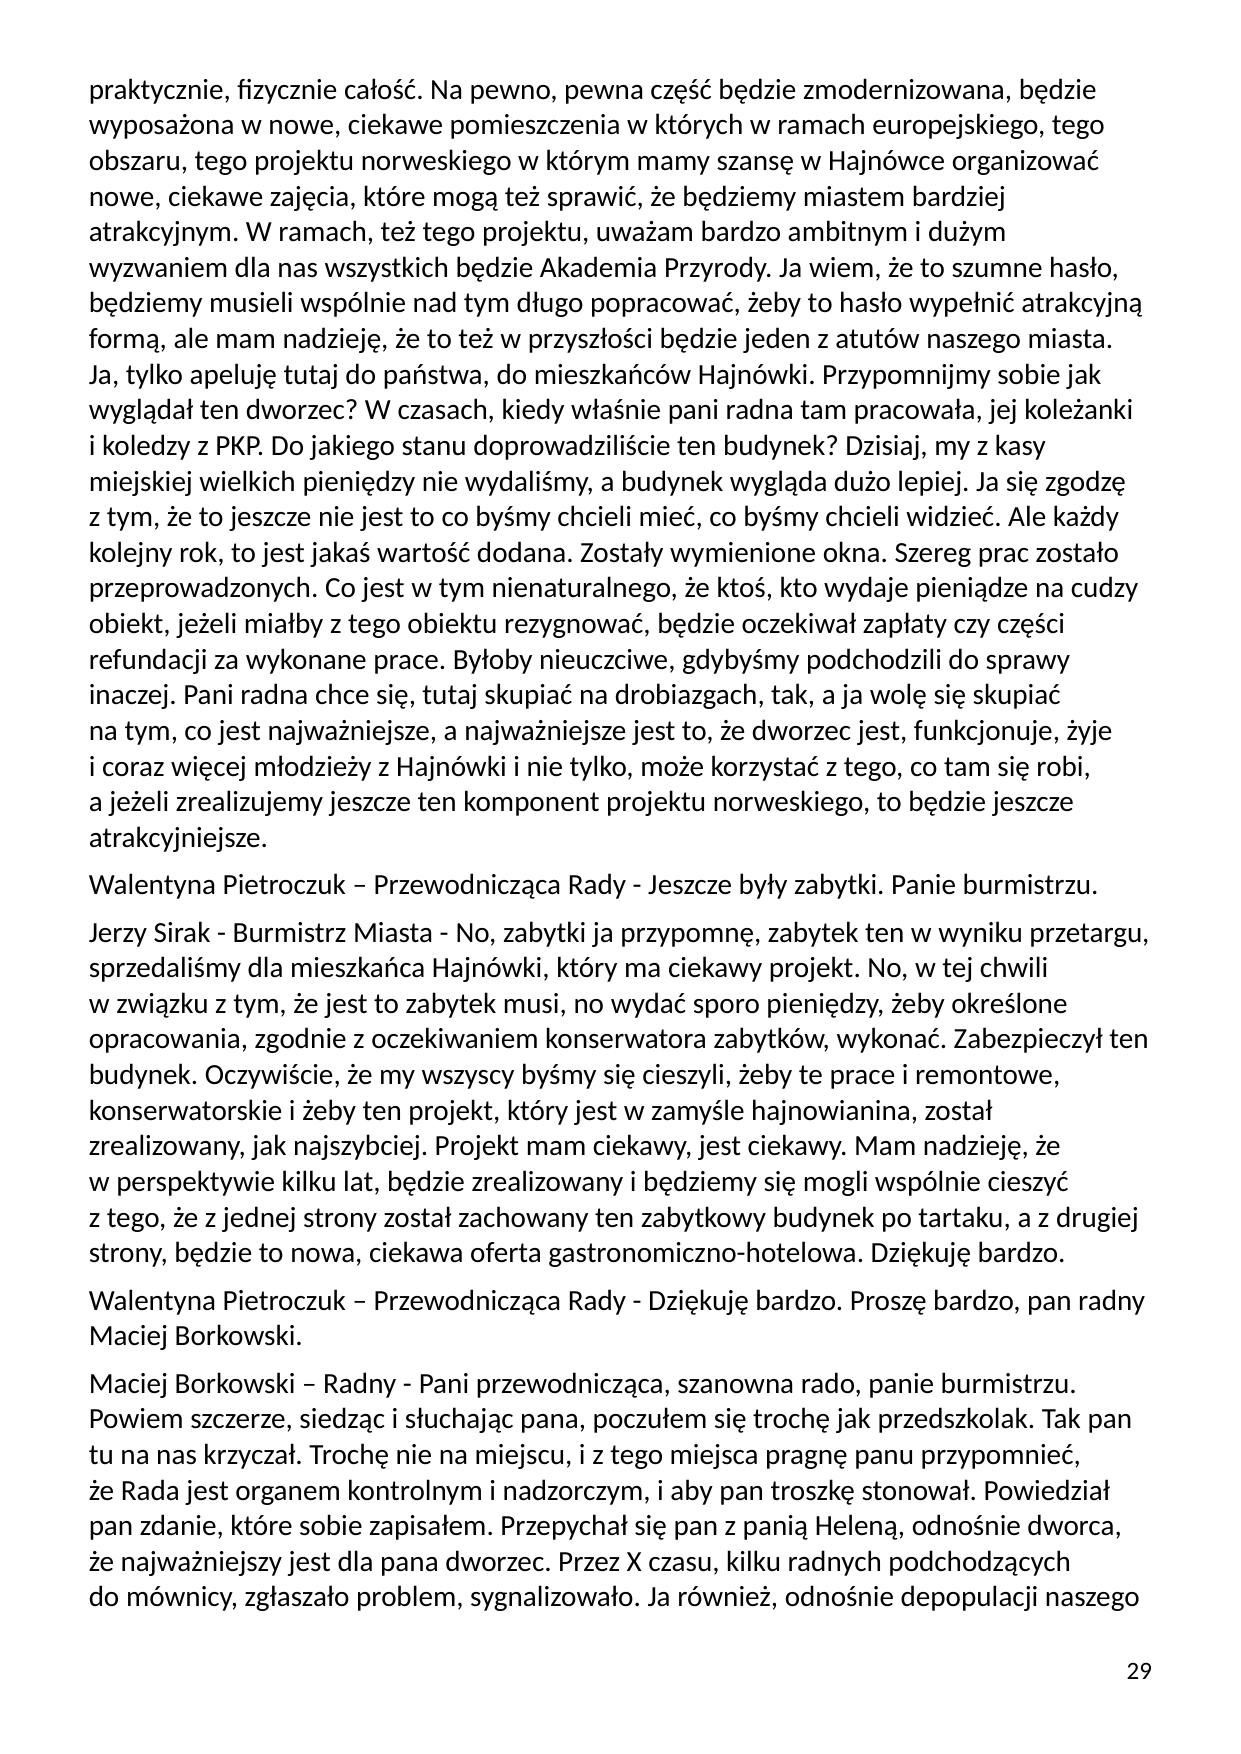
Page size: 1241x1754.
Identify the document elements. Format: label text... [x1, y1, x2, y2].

text Jerzy Sirak - Burmistrz Miasta - No, zabytki ja przypomnę, zabytek ten w wyniku przetargu, sprzedaliśmy dla mieszkańca Hajnówki, który ma ciekawy projekt. No, w tej chwili w związku z tym, że jest to zabytek musi, no wydać sporo pieniędzy, żeby określone opracowania, zgodnie z oczekiwaniem konserwatora zabytków, wykonać. Zabezpieczył ten budynek. Oczywiście, że my wszyscy byśmy się cieszyli, żeby te prace i remontowe, konserwatorskie i żeby ten projekt, który jest w zamyśle hajnowianina, został zrealizowany, jak najszybciej. Projekt mam ciekawy, jest ciekawy. Mam nadzieję, że w perspektywie kilku lat, będzie zrealizowany i będziemy się mogli wspólnie cieszyć z tego, że z jednej strony został zachowany ten zabytkowy budynek po tartaku, a z drugiej strony, będzie to nowa, ciekawa oferta gastronomiczno-hotelowa. Dziękuję bardzo. [88, 914, 1152, 1270]
text Maciej Borkowski – Radny - Pani przewodnicząca, szanowna rado, panie burmistrzu. Powiem szczerze, siedząc i słuchając pana, poczułem się trochę jak przedszkolak. Tak pan tu na nas krzyczał. Trochę nie na miejscu, i z tego miejsca pragnę panu przypomnieć, że Rada jest organem kontrolnym i nadzorczym, i aby pan troszkę stonował. Powiedział pan zdanie, które sobie zapisałem. Przepychał się pan z panią Heleną, odnośnie dworca, że najważniejszy jest dla pana dworzec. Przez X czasu, kilku radnych podchodzących do mównicy, zgłaszało problem, sygnalizowało. Ja również, odnośnie depopulacji naszego [88, 1365, 1152, 1614]
text praktycznie, fizycznie całość. Na pewno, pewna część będzie zmodernizowana, będzie wyposażona w nowe, ciekawe pomieszczenia w których w ramach europejskiego, tego obszaru, tego projektu norweskiego w którym mamy szansę w Hajnówce organizować nowe, ciekawe zajęcia, które mogą też sprawić, że będziemy miastem bardziej atrakcyjnym. W ramach, też tego projektu, uważam bardzo ambitnym i dużym wyzwaniem dla nas wszystkich będzie Akademia Przyrody. Ja wiem, że to szumne hasło, będziemy musieli wspólnie nad tym długo popracować, żeby to hasło wypełnić atrakcyjną formą, ale mam nadzieję, że to też w przyszłości będzie jeden z atutów naszego miasta. Ja, tylko apeluję tutaj do państwa, do mieszkańców Hajnówki. Przypomnijmy sobie jak wyglądał ten dworzec? W czasach, kiedy właśnie pani radna tam pracowała, jej koleżanki i koledzy z PKP. Do jakiego stanu doprowadziliście ten budynek? Dzisiaj, my z kasy miejskiej wielkich pieniędzy nie wydaliśmy, a budynek wygląda dużo lepiej. Ja się zgodzę z tym, że to jeszcze nie jest to co byśmy chcieli mieć, co byśmy chcieli widzieć. Ale każdy kolejny rok, to jest jakaś wartość dodana. Zostały wymienione okna. Szereg prac zostało przeprowadzonych. Co jest w tym nienaturalnego, że ktoś, kto wydaje pieniądze na cudzy obiekt, jeżeli miałby z tego obiektu rezygnować, będzie oczekiwał zapłaty czy części refundacji za wykonane prace. Byłoby nieuczciwe, gdybyśmy podchodzili do sprawy inaczej. Pani radna chce się, tutaj skupiać na drobiazgach, tak, a ja wolę się skupiać na tym, co jest najważniejsze, a najważniejsze jest to, że dworzec jest, funkcjonuje, żyje i coraz więcej młodzieży z Hajnówki i nie tylko, może korzystać z tego, co tam się robi, a jeżeli zrealizujemy jeszcze ten komponent projektu norweskiego, to będzie jeszcze atrakcyjniejsze. [88, 71, 1152, 854]
text Walentyna Pietroczuk – Przewodnicząca Rady - Jeszcze były zabytki. Panie burmistrzu. [88, 866, 1152, 902]
text Walentyna Pietroczuk – Przewodnicząca Rady - Dziękuję bardzo. Proszę bardzo, pan radny Maciej Borkowski. [88, 1282, 1152, 1353]
